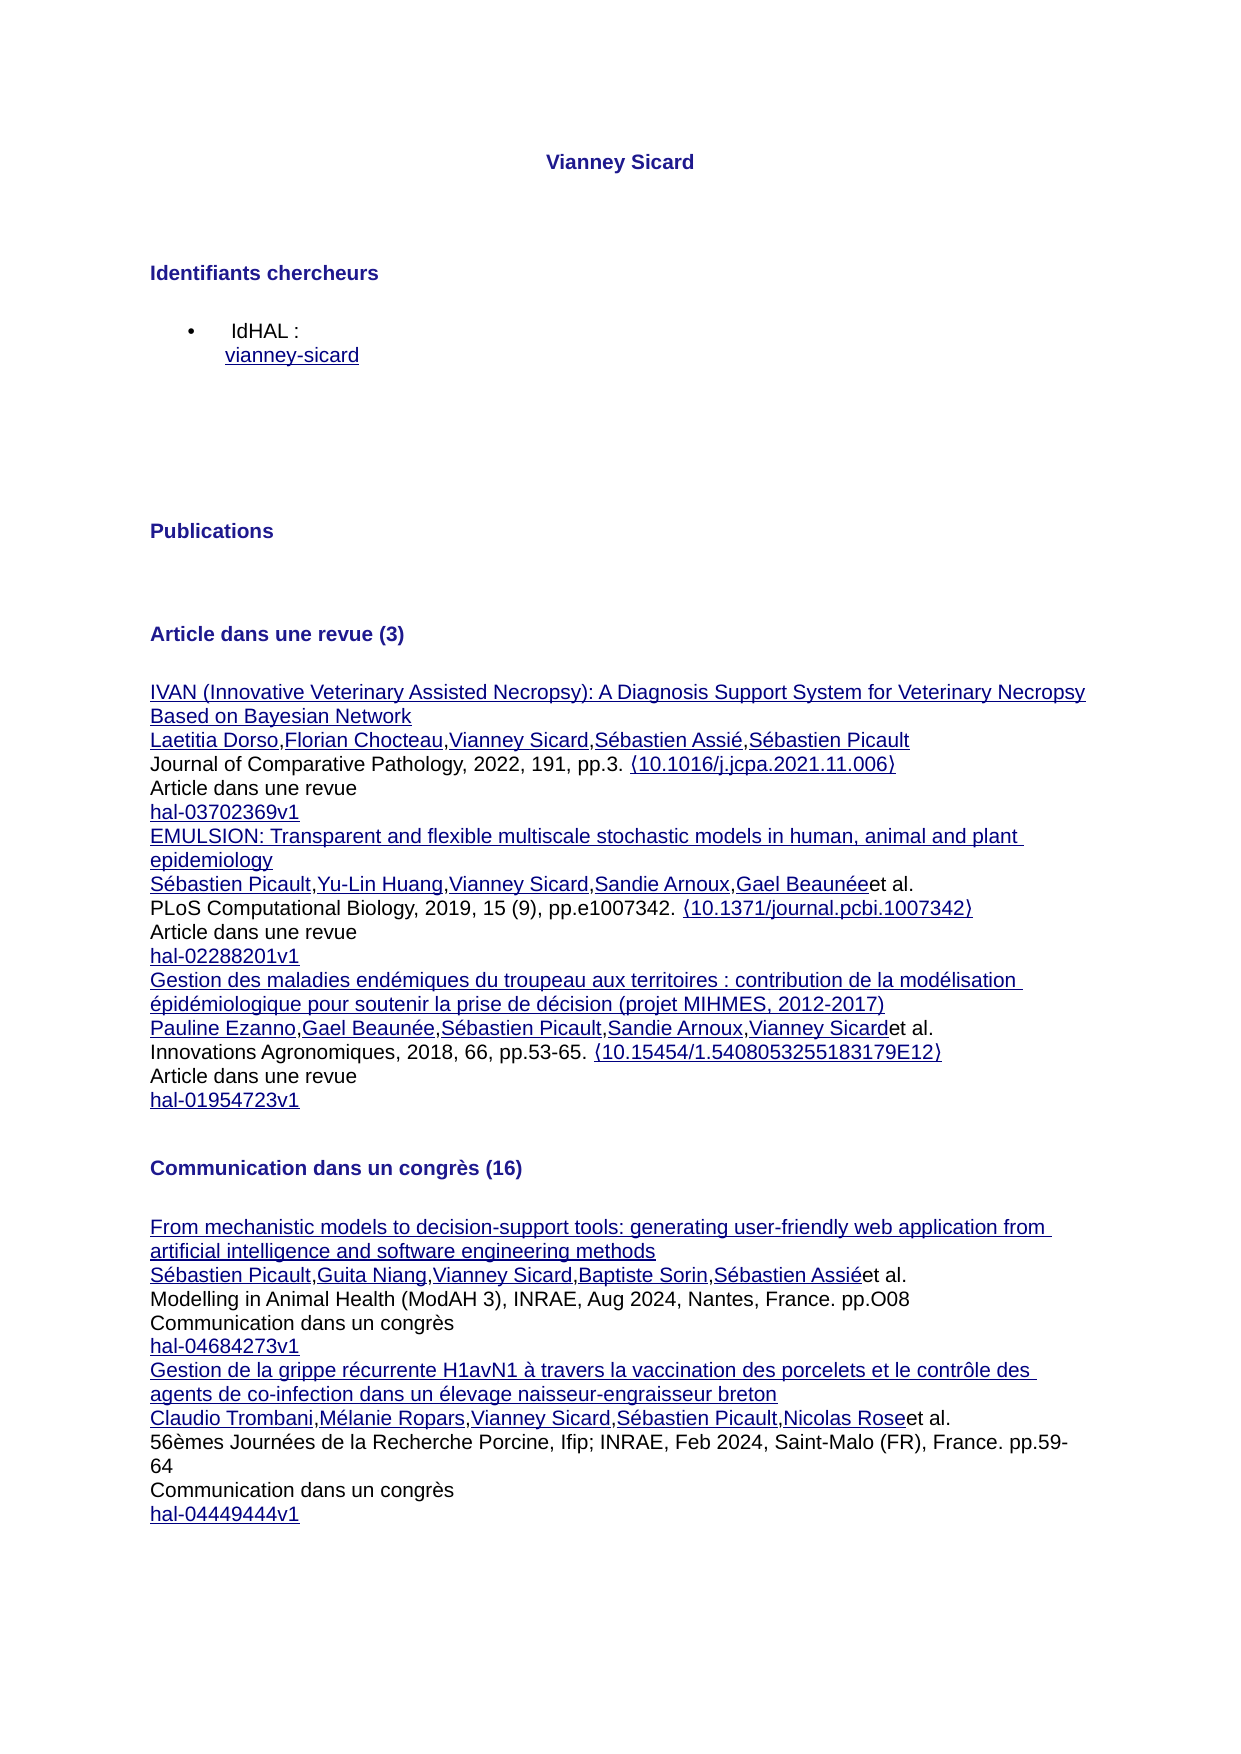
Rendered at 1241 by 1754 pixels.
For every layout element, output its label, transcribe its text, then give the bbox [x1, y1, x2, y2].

table_cell Gestion de la grippe récurrente H1avN1 à travers la vaccination des porcelets et le contrôle des agents de co-infection dans un élevage naisseur-engraisseur breton Claudio Trombani,Mélanie Ropars,Vianney Sicard,Sébastien Picault,Nicolas Roseet al. 56èmes Journées de la Recherche Porcine, Ifip; INRAE, Feb 2024, Saint-Malo (FR), France. pp.59-64 Communication dans un congrès hal-04449444v1 [150, 1358, 1090, 1526]
subtitle Communication dans un congrès (16) [150, 1156, 1090, 1180]
subtitle Publications [150, 519, 1090, 543]
list IdHAL : [187, 319, 1090, 343]
list vianney-sicard [187, 343, 1090, 367]
subtitle Vianney Sicard [150, 150, 1090, 174]
subtitle Identifiants chercheurs [150, 260, 1090, 284]
table_cell Gestion des maladies endémiques du troupeau aux territoires : contribution de la modélisation épidémiologique pour soutenir la prise de décision (projet MIHMES, 2012-2017) Pauline Ezanno,Gael Beaunée,Sébastien Picault,Sandie Arnoux,Vianney Sicardet al. Innovations Agronomiques, 2018, 66, pp.53-65. ⟨10.15454/1.5408053255183179E12⟩ Article dans une revue hal-01954723v1 [150, 968, 1090, 1111]
table_cell EMULSION: Transparent and flexible multiscale stochastic models in human, animal and plant epidemiology Sébastien Picault,Yu-Lin Huang,Vianney Sicard,Sandie Arnoux,Gael Beaunéeet al. PLoS Computational Biology, 2019, 15 (9), pp.e1007342. ⟨10.1371/journal.pcbi.1007342⟩ Article dans une revue hal-02288201v1 [150, 824, 1090, 968]
table_header IVAN (Innovative Veterinary Assisted Necropsy): A Diagnosis Support System for Veterinary Necropsy Based on Bayesian Network Laetitia Dorso,Florian Chocteau,Vianney Sicard,Sébastien Assié,Sébastien Picault Journal of Comparative Pathology, 2022, 191, pp.3. ⟨10.1016/j.jcpa.2021.11.006⟩ Article dans une revue hal-03702369v1 [150, 680, 1090, 824]
subtitle Article dans une revue (3) [150, 622, 1090, 646]
table_header From mechanistic models to decision-support tools: generating user-friendly web application from artificial intelligence and software engineering methods Sébastien Picault,Guita Niang,Vianney Sicard,Baptiste Sorin,Sébastien Assiéet al. Modelling in Animal Health (ModAH 3), INRAE, Aug 2024, Nantes, France. pp.O08 Communication dans un congrès hal-04684273v1 [150, 1215, 1090, 1358]
